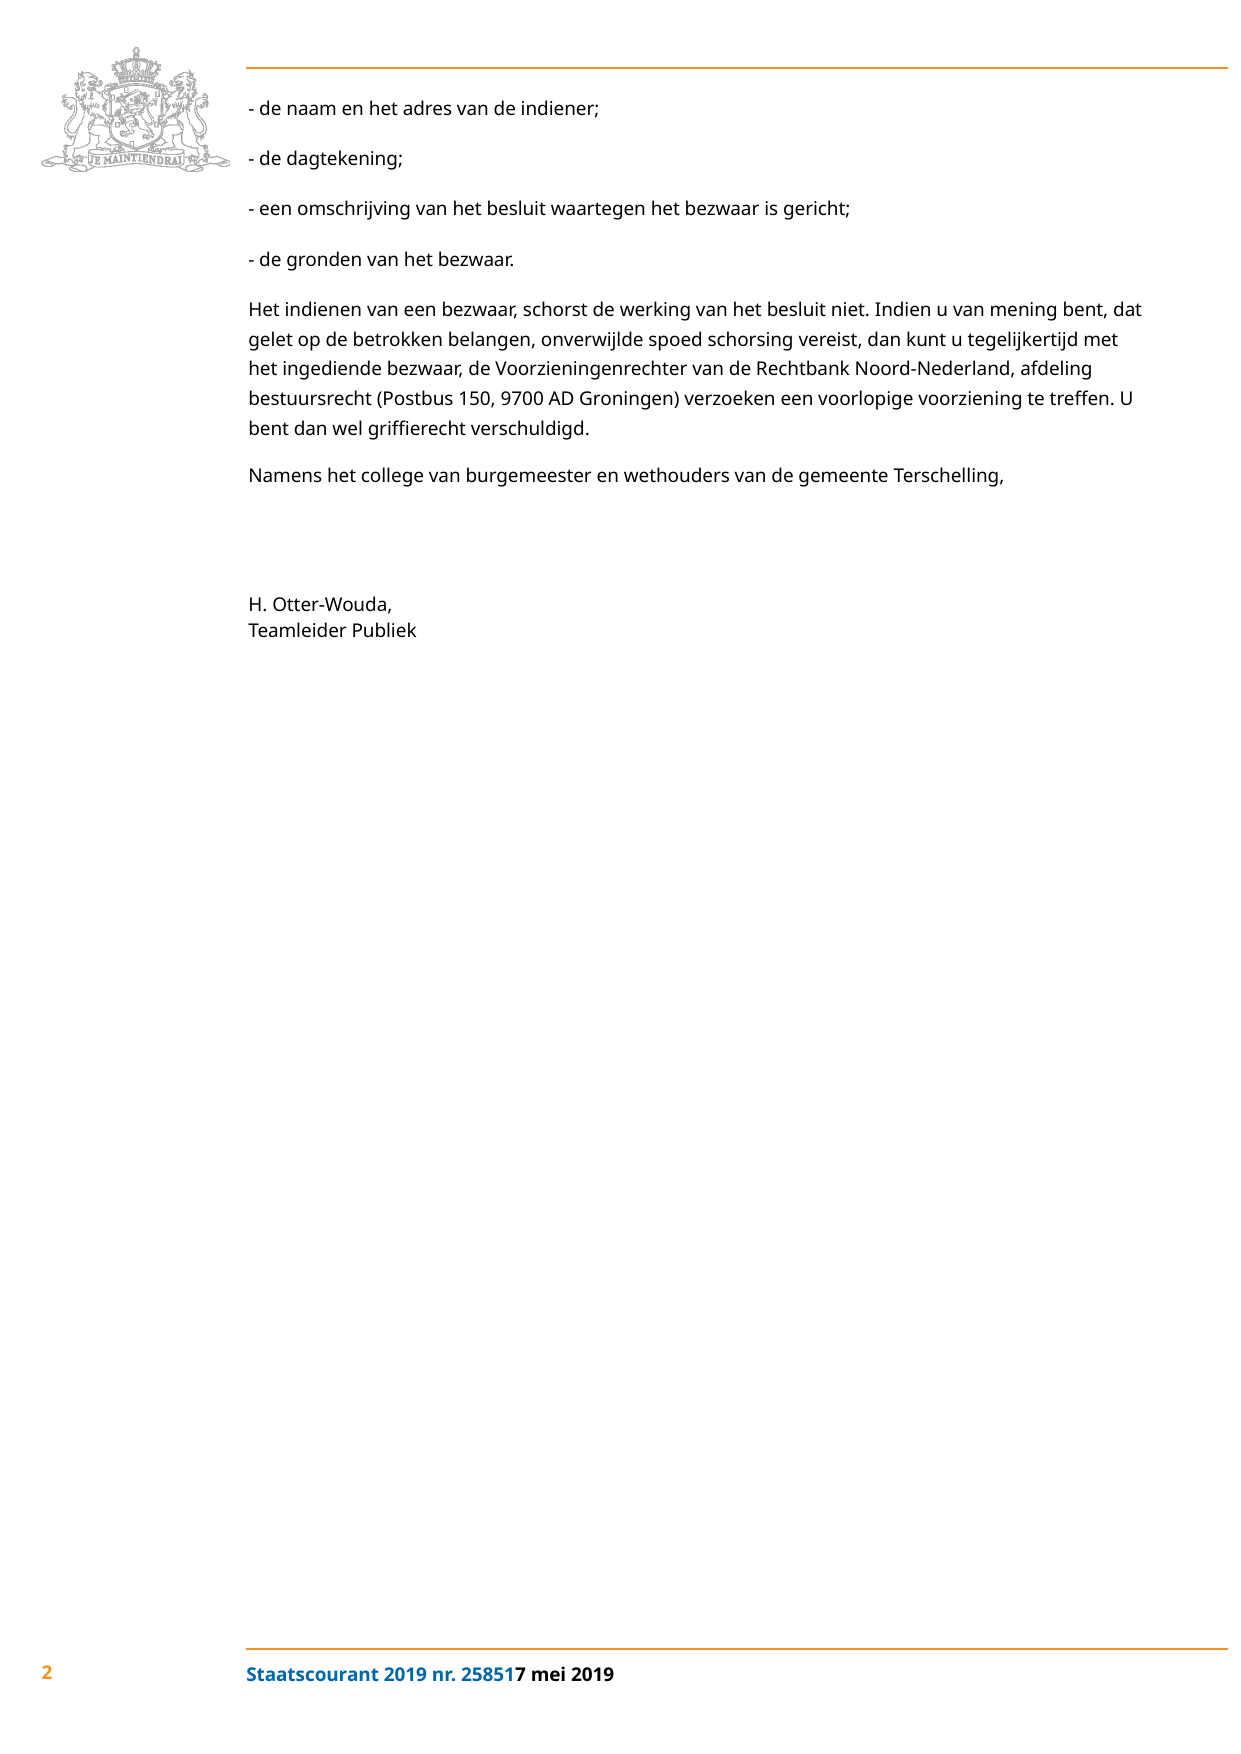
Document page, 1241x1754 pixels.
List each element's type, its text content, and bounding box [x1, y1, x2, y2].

text - de naam en het adres van de indiener; [248, 95, 1152, 121]
picture [41, 47, 231, 172]
text H. Otter-Wouda, [248, 591, 1152, 617]
text Het indienen van een bezwaar, schorst de werking van het besluit niet. Indien u van mening bent, dat gelet op de betrokken belangen, onverwijlde spoed schorsing vereist, dan kunt u tegelijkertijd met het ingediende bezwaar, de Voorzieningenrechter van de Rechtbank Noord-Nederland, afdeling bestuursrecht (Postbus 150, 9700 AD Groningen) verzoeken een voorlopige voorziening te treffen. U bent dan wel griffierecht verschuldigd. [248, 296, 1152, 441]
text - de dagtekening; [248, 145, 1152, 171]
text Teamleider Publiek [248, 617, 1152, 643]
text Namens het college van burgemeester en wethouders van de gemeente Terschelling, [248, 463, 1152, 488]
text - een omschrijving van het besluit waartegen het bezwaar is gericht; [248, 196, 1152, 221]
text - de gronden van het bezwaar. [248, 246, 1152, 272]
